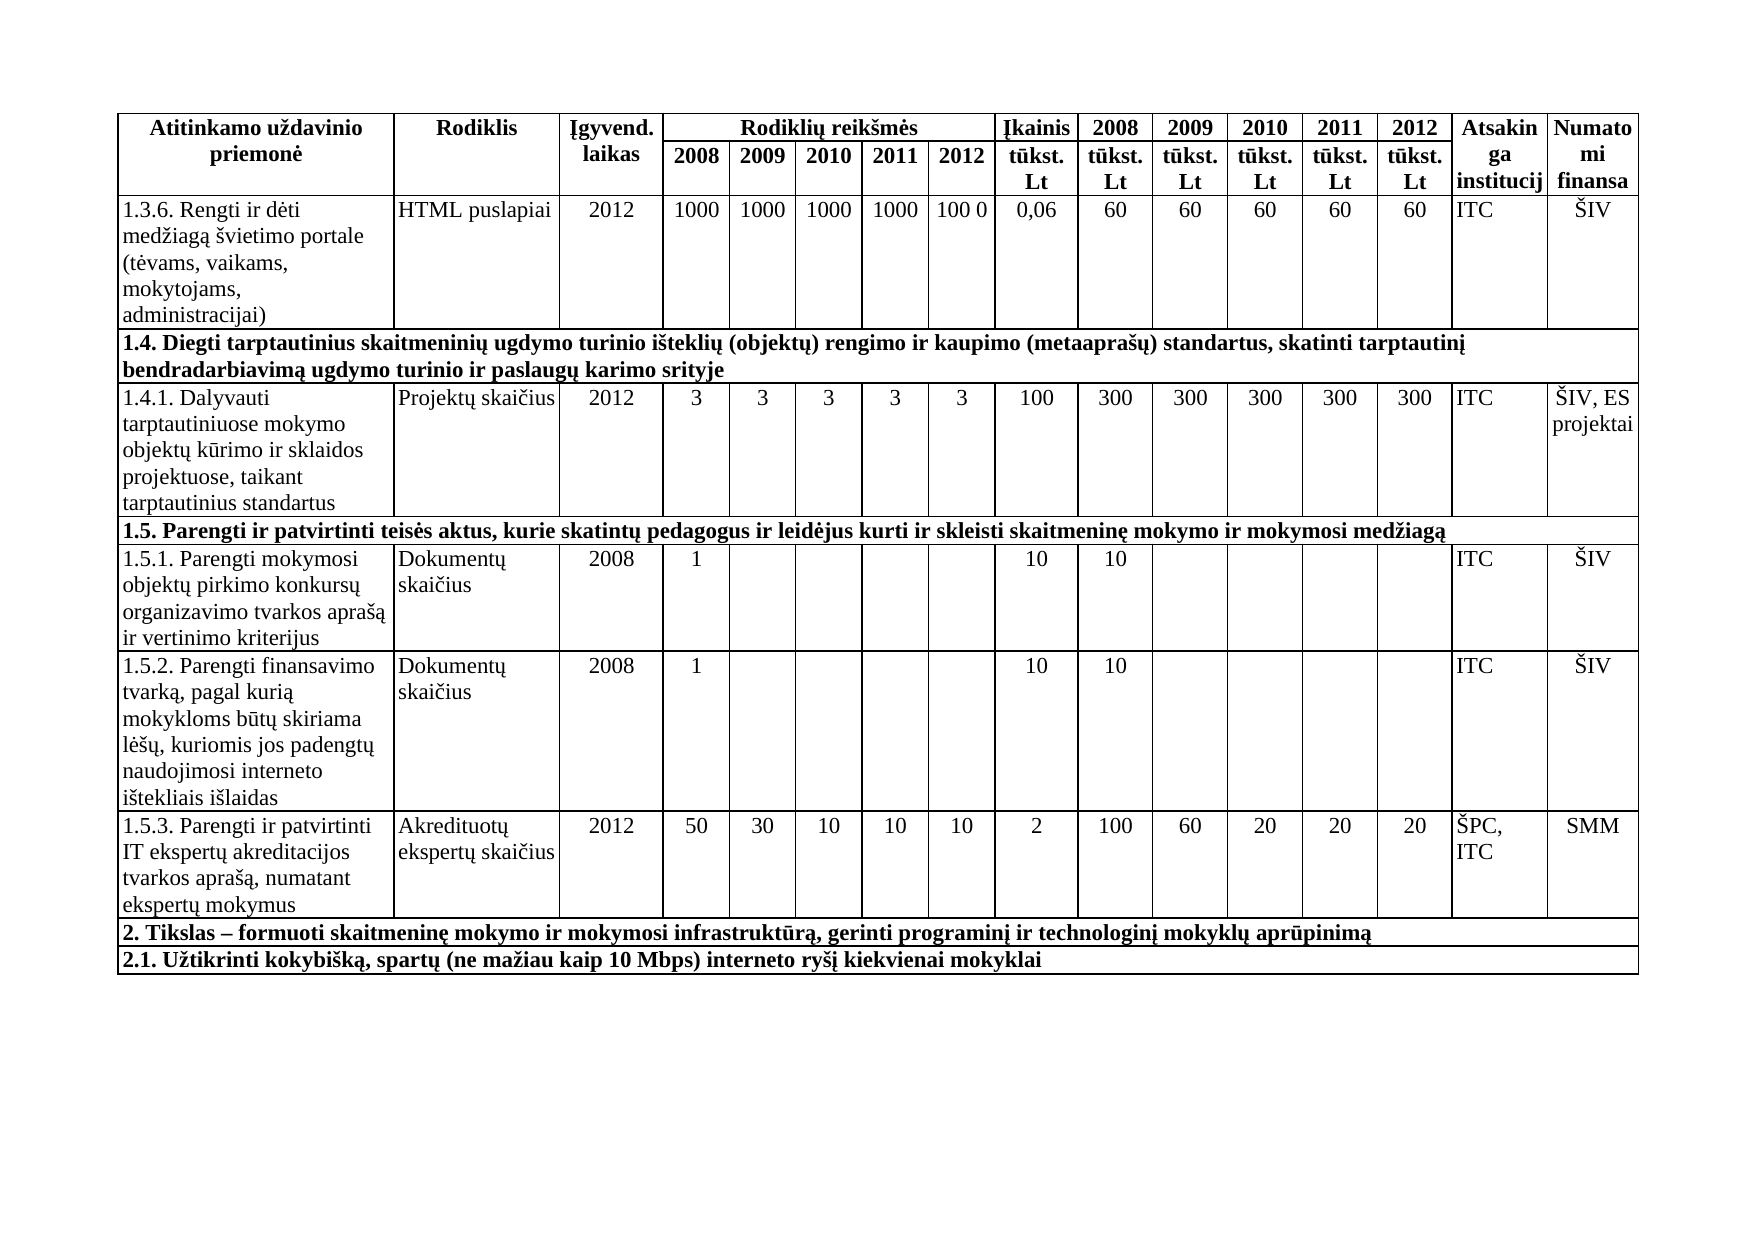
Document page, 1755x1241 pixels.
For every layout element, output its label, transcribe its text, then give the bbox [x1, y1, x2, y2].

table_cell 2009 [730, 142, 795, 194]
table_cell 20 [1228, 812, 1302, 917]
table_cell 30 [730, 812, 795, 917]
table_cell [796, 545, 861, 650]
table_cell 300 [1079, 384, 1152, 516]
table_cell [1303, 545, 1377, 650]
table_cell ŠIV, ES projektai [1548, 384, 1638, 516]
table_cell 2008 [560, 545, 662, 650]
table_cell Dokumentų skaičius [395, 652, 559, 810]
table_cell [1298, 142, 1302, 194]
table_cell 20 [1303, 812, 1377, 917]
table_cell ŠPC, ITC [1453, 812, 1547, 917]
table_cell ITC [1453, 545, 1547, 650]
table_cell 20 [1378, 812, 1451, 917]
table_cell [730, 545, 795, 650]
table_header 2008 [1148, 114, 1152, 140]
table_cell 2008 [560, 652, 662, 810]
table_cell 10 [996, 545, 1077, 650]
table_cell 1 [664, 545, 729, 650]
table_cell ITC [1453, 652, 1547, 810]
table_cell SMM [1548, 812, 1638, 917]
table_cell ŠIV [1548, 196, 1638, 328]
table_cell 300 [1228, 384, 1302, 516]
table_cell 2008 [664, 142, 729, 194]
table_cell 1 [664, 652, 729, 810]
table_cell Akredituotų ekspertų skaičius [395, 812, 559, 917]
table_cell 3 [664, 384, 729, 516]
table_cell [1303, 652, 1377, 810]
table_cell [1153, 652, 1227, 810]
table_cell [929, 652, 994, 810]
table_cell [1228, 652, 1302, 810]
table_cell [1153, 545, 1227, 650]
table_cell 50 [664, 812, 729, 917]
table_cell 3 [730, 384, 795, 516]
table_cell 10 [1079, 652, 1152, 810]
table_cell 60 [1228, 196, 1302, 328]
table_cell 3 [796, 384, 861, 516]
table_cell ŠIV [1548, 545, 1638, 650]
table_cell 0,06 [996, 196, 1077, 328]
table_cell 1000 [796, 196, 861, 328]
table_header 2010 [1298, 114, 1302, 140]
table_cell 60 [1153, 812, 1227, 917]
table_cell ITC [1453, 384, 1547, 516]
table_cell Projektų skaičius [395, 384, 559, 516]
table_cell 300 [1153, 384, 1227, 516]
table_cell ŠIV [1548, 652, 1638, 810]
table_cell 10 [796, 812, 861, 917]
table_cell 1000 [863, 196, 928, 328]
table_cell 2012 [560, 384, 662, 516]
table_cell 10 [929, 812, 994, 917]
table_cell 2012 [560, 812, 662, 917]
table_cell 300 [1303, 384, 1377, 516]
table_cell [1303, 142, 1307, 194]
table_cell [1373, 142, 1377, 194]
table_cell 1000 [664, 196, 729, 328]
table_cell [863, 652, 928, 810]
table_cell 3 [929, 384, 994, 516]
table_header 2009 [1153, 114, 1157, 140]
table_cell 1000 [730, 196, 795, 328]
table_cell [1228, 545, 1302, 650]
table_cell [1223, 142, 1227, 194]
table_cell 10 [863, 812, 928, 917]
table_cell 2010 [796, 142, 861, 194]
table_header 2010 [1228, 114, 1232, 140]
table_cell ITC [1453, 196, 1547, 328]
table_header 2011 [1373, 114, 1377, 140]
table_cell 100 0 [929, 196, 994, 328]
table_header Įgyvend. laikas [560, 114, 662, 194]
table_cell 60 [1153, 196, 1227, 328]
table_cell 3 [863, 384, 928, 516]
table_cell 60 [1378, 196, 1451, 328]
table_cell [1378, 545, 1451, 650]
table_cell [863, 545, 928, 650]
table_cell [796, 652, 861, 810]
table_cell 2012 [929, 142, 994, 194]
table_cell 2011 [863, 142, 928, 194]
table_cell 60 [1303, 196, 1377, 328]
table_cell Dokumentų skaičius [395, 545, 559, 650]
table_cell 100 [996, 384, 1077, 516]
table_cell 10 [996, 652, 1077, 810]
table_cell [929, 545, 994, 650]
table_cell [730, 652, 795, 810]
table_cell [1228, 142, 1232, 194]
table_cell 10 [1079, 545, 1152, 650]
table_cell 2012 [560, 196, 662, 328]
table_cell 300 [1378, 384, 1451, 516]
table_header Atitinkamo uždavinio priemonė [119, 114, 393, 194]
table_header 2009 [1223, 114, 1227, 140]
table_header 2011 [1303, 114, 1307, 140]
table_cell [1153, 142, 1157, 194]
table_cell 60 [1079, 196, 1152, 328]
table_header Rodiklis [395, 114, 559, 194]
table_cell [1378, 652, 1451, 810]
table_cell 100 [1079, 812, 1152, 917]
table_cell HTML puslapiai [395, 196, 559, 328]
table_cell [1148, 142, 1152, 194]
table_cell 2 [996, 812, 1077, 917]
